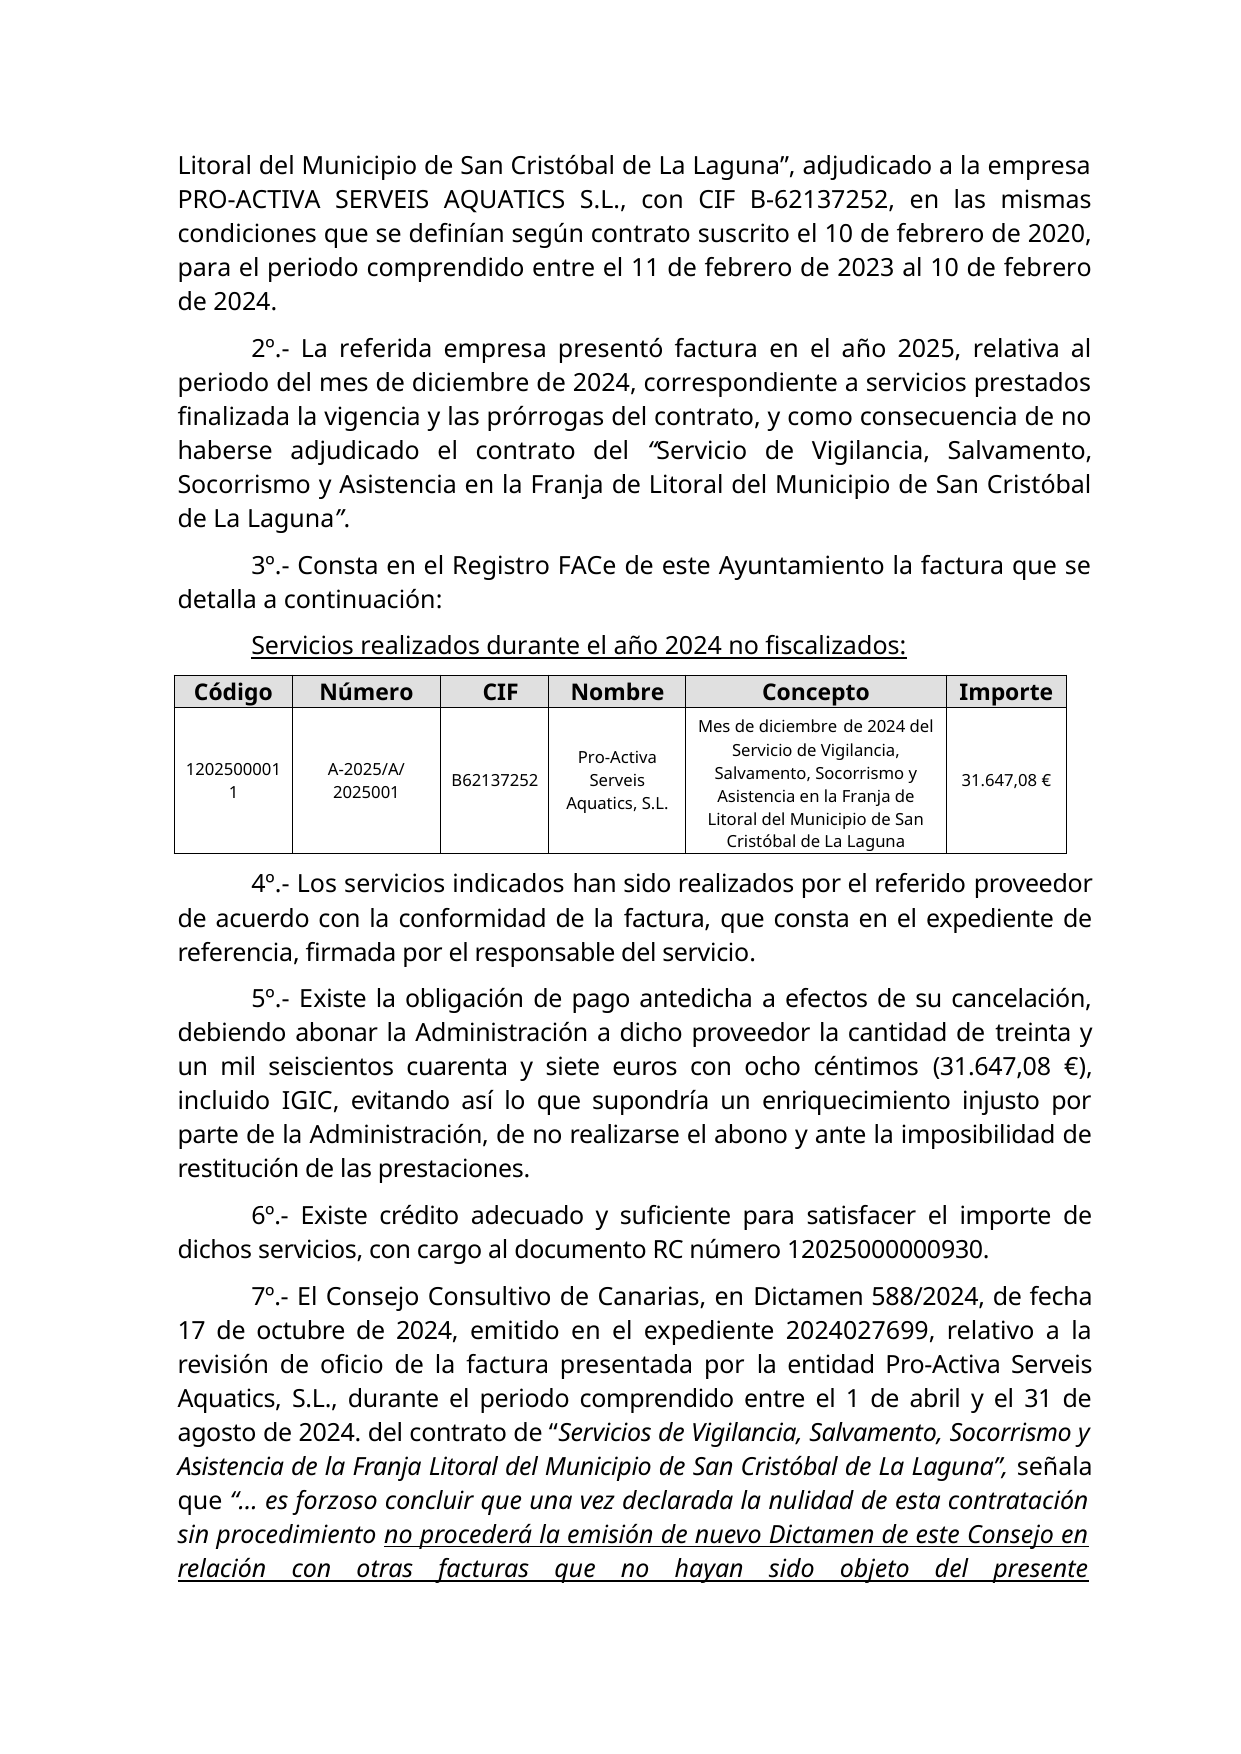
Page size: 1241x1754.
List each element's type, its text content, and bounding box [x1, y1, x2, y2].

table_cell 31.647,08 € [947, 708, 1066, 853]
text Servicios realizados durante el año 2024 no fiscalizados: [177, 628, 1093, 662]
table_cell Mes de diciembre de 2024 del Servicio de Vigilancia, Salvamento, Socorrismo y Asistencia en la Franja de Litoral del Municipio de San Cristóbal de La Laguna [686, 708, 946, 853]
table_header Número [293, 676, 440, 707]
table_cell Pro-Activa Serveis Aquatics, S.L. [549, 708, 685, 853]
text 7º.- El Consejo Consultivo de Canarias, en Dictamen 588/2024, de fecha 17 de octubre de 2024, emitido en el expediente 2024027699, relativo a la revisión de oficio de la factura presentada por la entidad Pro-Activa Serveis Aquatics, S.L., durante el periodo comprendido entre el 1 de abril y el 31 de agosto de 2024. del contrato de “Servicios de Vigilancia, Salvamento, Socorrismo y Asistencia de la Franja Litoral del Municipio de San Cristóbal de La Laguna”, señala que “… es forzoso concluir que una vez declarada la nulidad de esta contratación sin procedimiento no procederá la emisión de nuevo Dictamen de este Consejo en relación con otras facturas que no hayan sido objeto del presente [177, 1278, 1093, 1585]
text 6º.- Existe crédito adecuado y suficiente para satisfacer el importe de dichos servicios, con cargo al documento RC número 12025000000930. [177, 1198, 1093, 1266]
table_header Nombre [549, 676, 685, 707]
table_cell A-2025/A/2025001 [293, 708, 440, 853]
table_header CIF [441, 676, 548, 707]
text 4º.- Los servicios indicados han sido realizados por el referido proveedor de acuerdo con la conformidad de la factura, que consta en el expediente de referencia, firmada por el responsable del servicio. [177, 866, 1093, 968]
table_header Concepto [686, 676, 946, 707]
table_header Importe [947, 676, 1066, 707]
table_header Código [175, 676, 292, 707]
table_cell B62137252 [441, 708, 548, 853]
text 5º.- Existe la obligación de pago antedicha a efectos de su cancelación, debiendo abonar la Administración a dicho proveedor la cantidad de treinta y un mil seiscientos cuarenta y siete euros con ocho céntimos (31.647,08 €), incluido IGIC, evitando así lo que supondría un enriquecimiento injusto por parte de la Administración, de no realizarse el abono y ante la imposibilidad de restitución de las prestaciones. [177, 981, 1093, 1185]
text 3º.- Consta en el Registro FACe de este Ayuntamiento la factura que se detalla a continuación: [177, 547, 1093, 615]
text Litoral del Municipio de San Cristóbal de La Laguna”, adjudicado a la empresa PRO-ACTIVA SERVEIS AQUATICS S.L., con CIF B-62137252, en las mismas condiciones que se definían según contrato suscrito el 10 de febrero de 2020, para el periodo comprendido entre el 11 de febrero de 2023 al 10 de febrero de 2024. [177, 148, 1093, 318]
text 2º.- La referida empresa presentó factura en el año 2025, relativa al periodo del mes de diciembre de 2024, correspondiente a servicios prestados finalizada la vigencia y las prórrogas del contrato, y como consecuencia de no haberse adjudicado el contrato del “Servicio de Vigilancia, Salvamento, Socorrismo y Asistencia en la Franja de Litoral del Municipio de San Cristóbal de La Laguna”. [177, 330, 1093, 535]
table_cell 12025000011 [175, 708, 292, 853]
